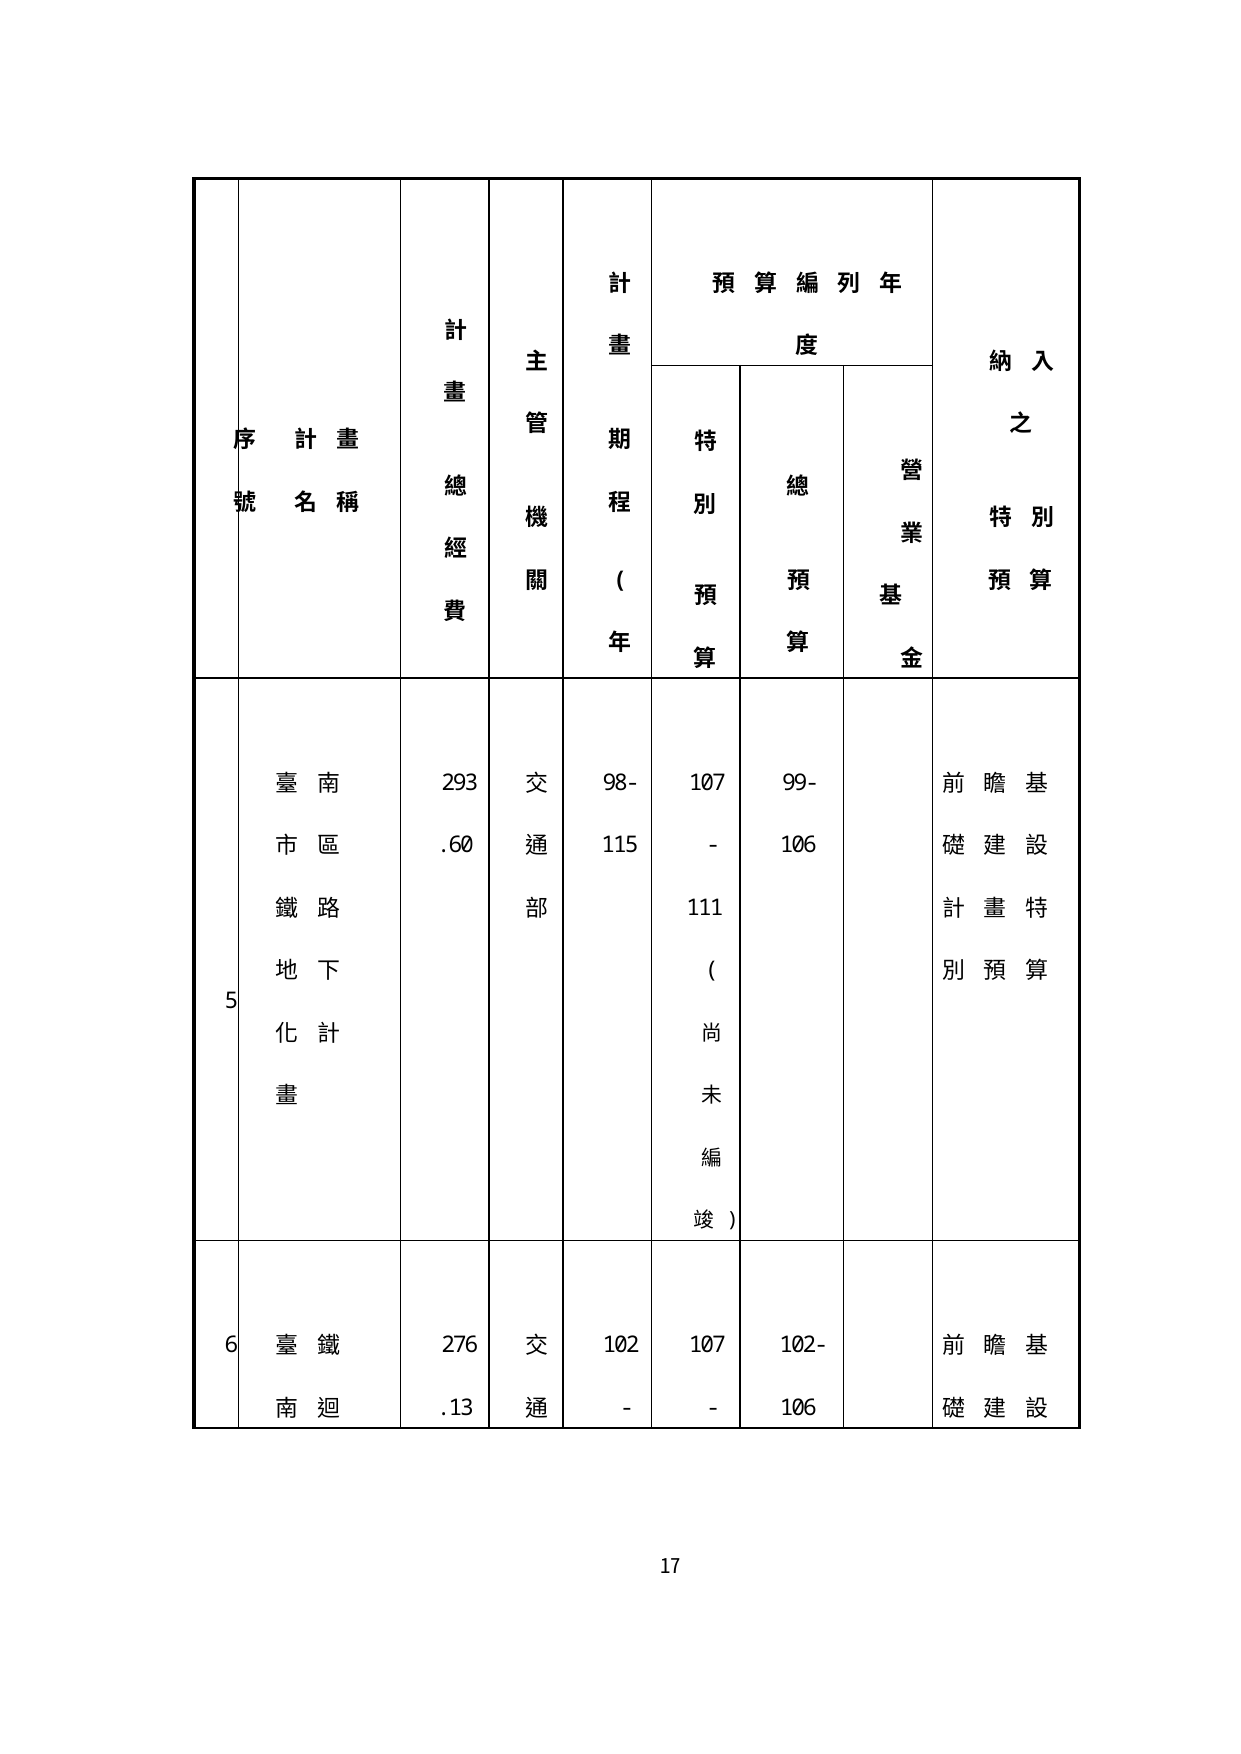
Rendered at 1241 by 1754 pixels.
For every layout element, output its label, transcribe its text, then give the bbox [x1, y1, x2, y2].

table_cell 特別 預算 [652, 366, 739, 677]
table_header 預算編列年度 [652, 180, 932, 365]
table_header 主管 機關 [490, 180, 562, 677]
table_cell 6 [196, 1241, 238, 1427]
table_cell 293.60 [401, 679, 488, 1240]
table_cell [844, 1241, 932, 1427]
table_cell 前瞻基礎建設 [933, 1241, 1078, 1427]
table_cell 98-115 [564, 679, 651, 1240]
table_cell 5 [196, 679, 238, 1240]
table_cell 交通 [490, 1241, 562, 1427]
table_cell 107-111 (尚未編竣) [652, 679, 739, 1240]
table_cell 總 預算 [741, 366, 843, 677]
table_cell 107- [652, 1241, 739, 1427]
table_cell 營業 基金 [844, 366, 932, 677]
table_cell 102-106 [741, 1241, 843, 1427]
table_cell 臺南市區鐵路地下化計畫 [239, 679, 400, 1240]
table_cell 前瞻基礎建設計畫特別預算 [933, 679, 1078, 1240]
table_header 計畫 名稱 [239, 180, 400, 677]
table_cell [844, 679, 932, 1240]
table_cell 交通部 [490, 679, 562, 1240]
table_cell 102-111 [564, 1241, 651, 1427]
table_header 納入之 特別預算 [933, 180, 1078, 677]
table_cell 臺鐵南迴 [239, 1241, 400, 1427]
table_cell 99-106 [741, 679, 843, 1240]
table_header 計畫 總經費 [401, 180, 488, 677]
table_cell 276.13 [401, 1241, 488, 1427]
table_header 計畫 期程 (年度) [564, 180, 651, 677]
table_header 序號 [196, 180, 238, 677]
